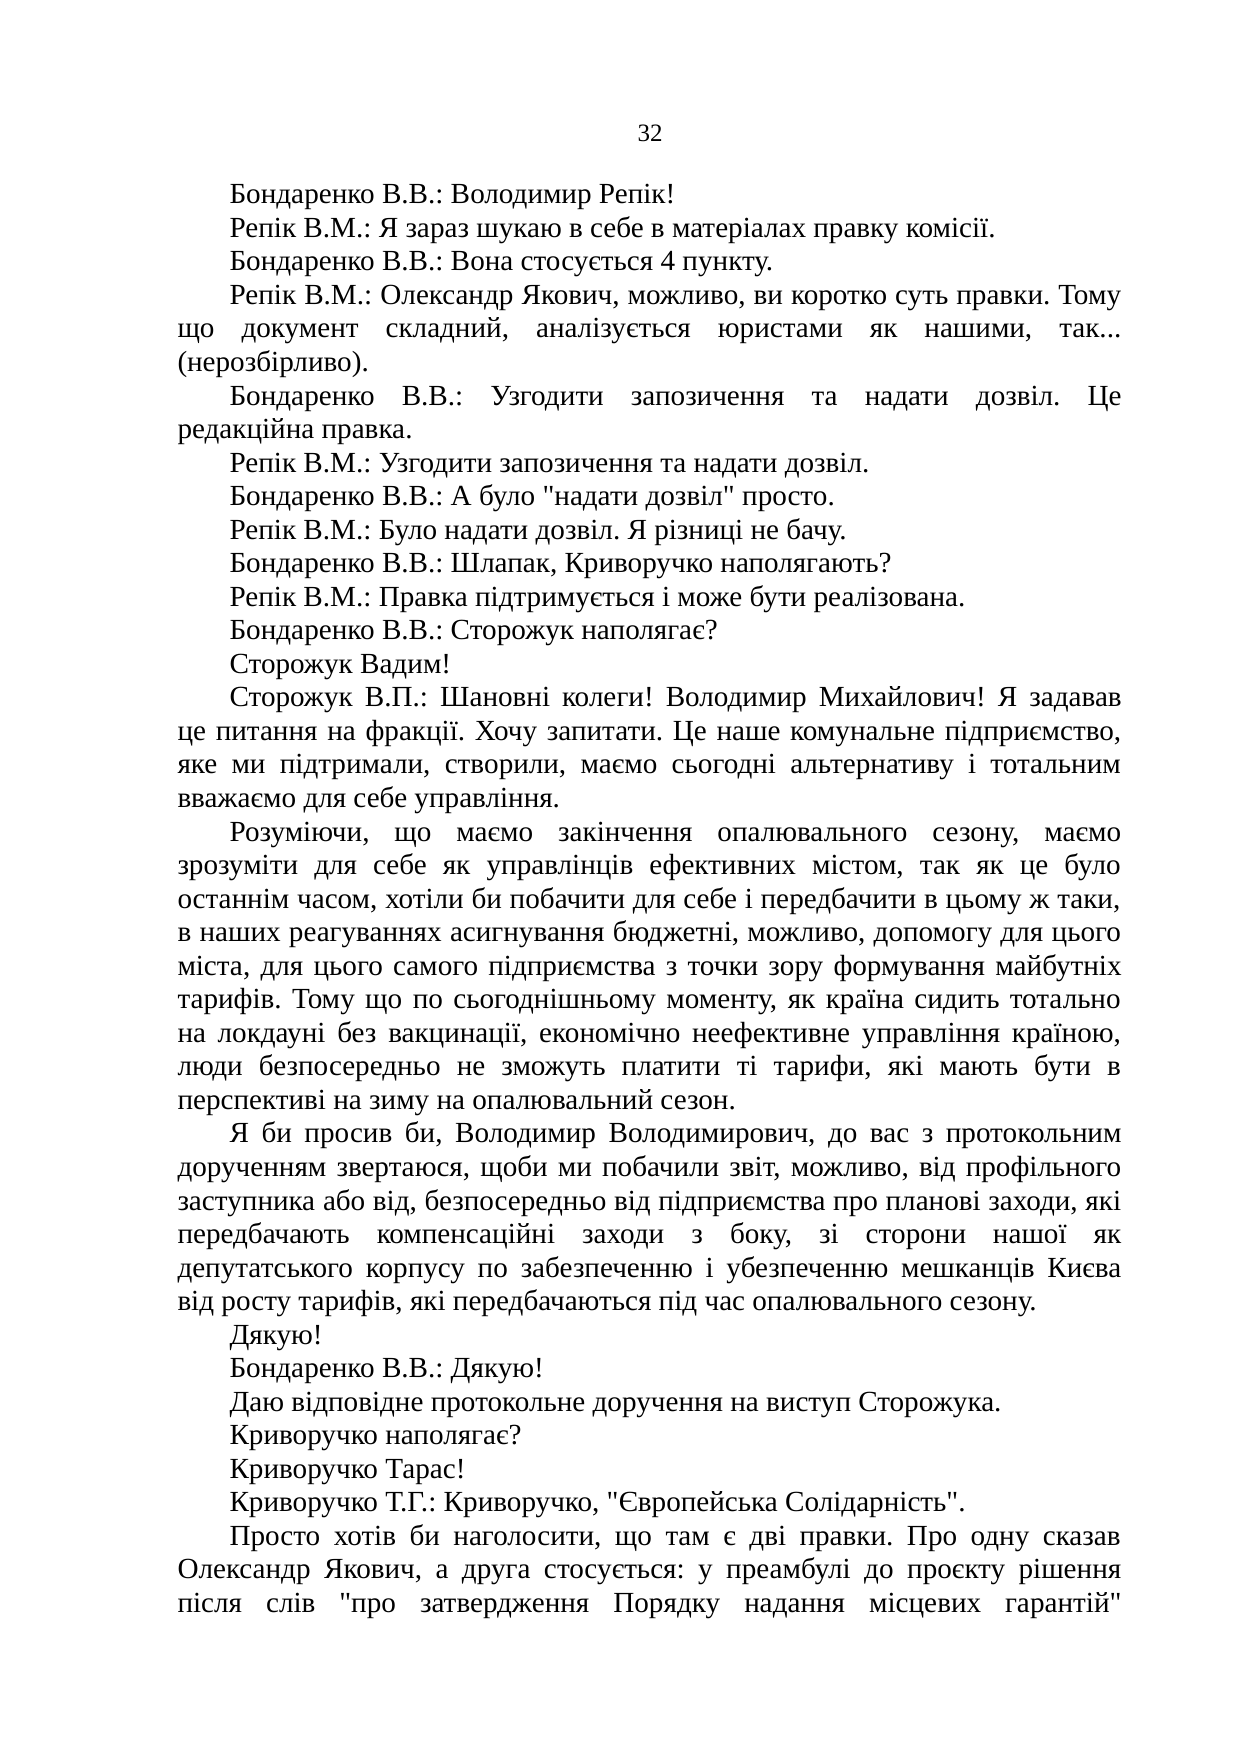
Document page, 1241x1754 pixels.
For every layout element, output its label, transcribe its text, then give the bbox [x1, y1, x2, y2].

text Бондаренко В.В.: А було "надати дозвіл" просто. [177, 478, 1122, 512]
text Бондаренко В.В.: Шлапак, Криворучко наполягають? [177, 545, 1122, 579]
text Репік В.М.: Узгодити запозичення та надати дозвіл. [177, 445, 1122, 478]
text Репік В.М.: Було надати дозвіл. Я різниці не бачу. [177, 512, 1122, 545]
text Сторожук В.П.: Шановні колеги! Володимир Михайлович! Я задавав це питання на фракції. Хочу запитати. Це наше комунальне підприємство, яке ми підтримали, створили, маємо сьогодні альтернативу і тотальним вважаємо для себе управління. [177, 679, 1122, 814]
text Репік В.М.: Олександр Якович, можливо, ви коротко суть правки. Тому що документ складний, аналізується юристами як нашими, так... (нерозбірливо). [177, 277, 1122, 378]
text Бондаренко В.В.: Узгодити запозичення та надати дозвіл. Це редакційна правка. [177, 378, 1122, 445]
text Бондаренко В.В.: Вона стосується 4 пункту. [177, 243, 1122, 277]
text Бондаренко В.В.: Сторожук наполягає? [177, 612, 1122, 646]
text Бондаренко В.В.: Дякую! [177, 1350, 1122, 1384]
text Криворучко Тарас! [177, 1451, 1122, 1484]
text Репік В.М.: Я зараз шукаю в себе в матеріалах правку комісії. [177, 210, 1122, 243]
text Я би просив би, Володимир Володимирович, до вас з протокольним дорученням звертаюся, щоби ми побачили звіт, можливо, від профільного заступника або від, безпосередньо від підприємства про планові заходи, які передбачають компенсаційні заходи з боку, зі сторони нашої як депутатського корпусу по забезпеченню і убезпеченню мешканців Києва від росту тарифів, які передбачаються під час опалювального сезону. [177, 1116, 1122, 1317]
text Криворучко Т.Г.: Криворучко, "Європейська Солідарність". [177, 1484, 1122, 1518]
text Криворучко наполягає? [177, 1417, 1122, 1451]
text Просто хотів би наголосити, що там є дві правки. Про одну сказав Олександр Якович, а друга стосується: у преамбулі до проєкту рішення після слів "про затвердження Порядку надання місцевих гарантій" [177, 1518, 1122, 1619]
text Бондаренко В.В.: Володимир Репік! [177, 176, 1122, 210]
text Сторожук Вадим! [177, 646, 1122, 679]
text Репік В.М.: Правка підтримується і може бути реалізована. [177, 579, 1122, 612]
text Розуміючи, що маємо закінчення опалювального сезону, маємо зрозуміти для себе як управлінців ефективних містом, так як це було останнім часом, хотіли би побачити для себе і передбачити в цьому ж таки, в наших реагуваннях асигнування бюджетні, можливо, допомогу для цього міста, для цього самого підприємства з точки зору формування майбутніх тарифів. Тому що по сьогоднішньому моменту, як країна сидить тотально на локдауні без вакцинації, економічно неефективне управління країною, люди безпосередньо не зможуть платити ті тарифи, які мають бути в перспективі на зиму на опалювальний сезон. [177, 814, 1122, 1116]
text Даю відповідне протокольне доручення на виступ Сторожука. [177, 1384, 1122, 1417]
text Дякую! [177, 1317, 1122, 1350]
